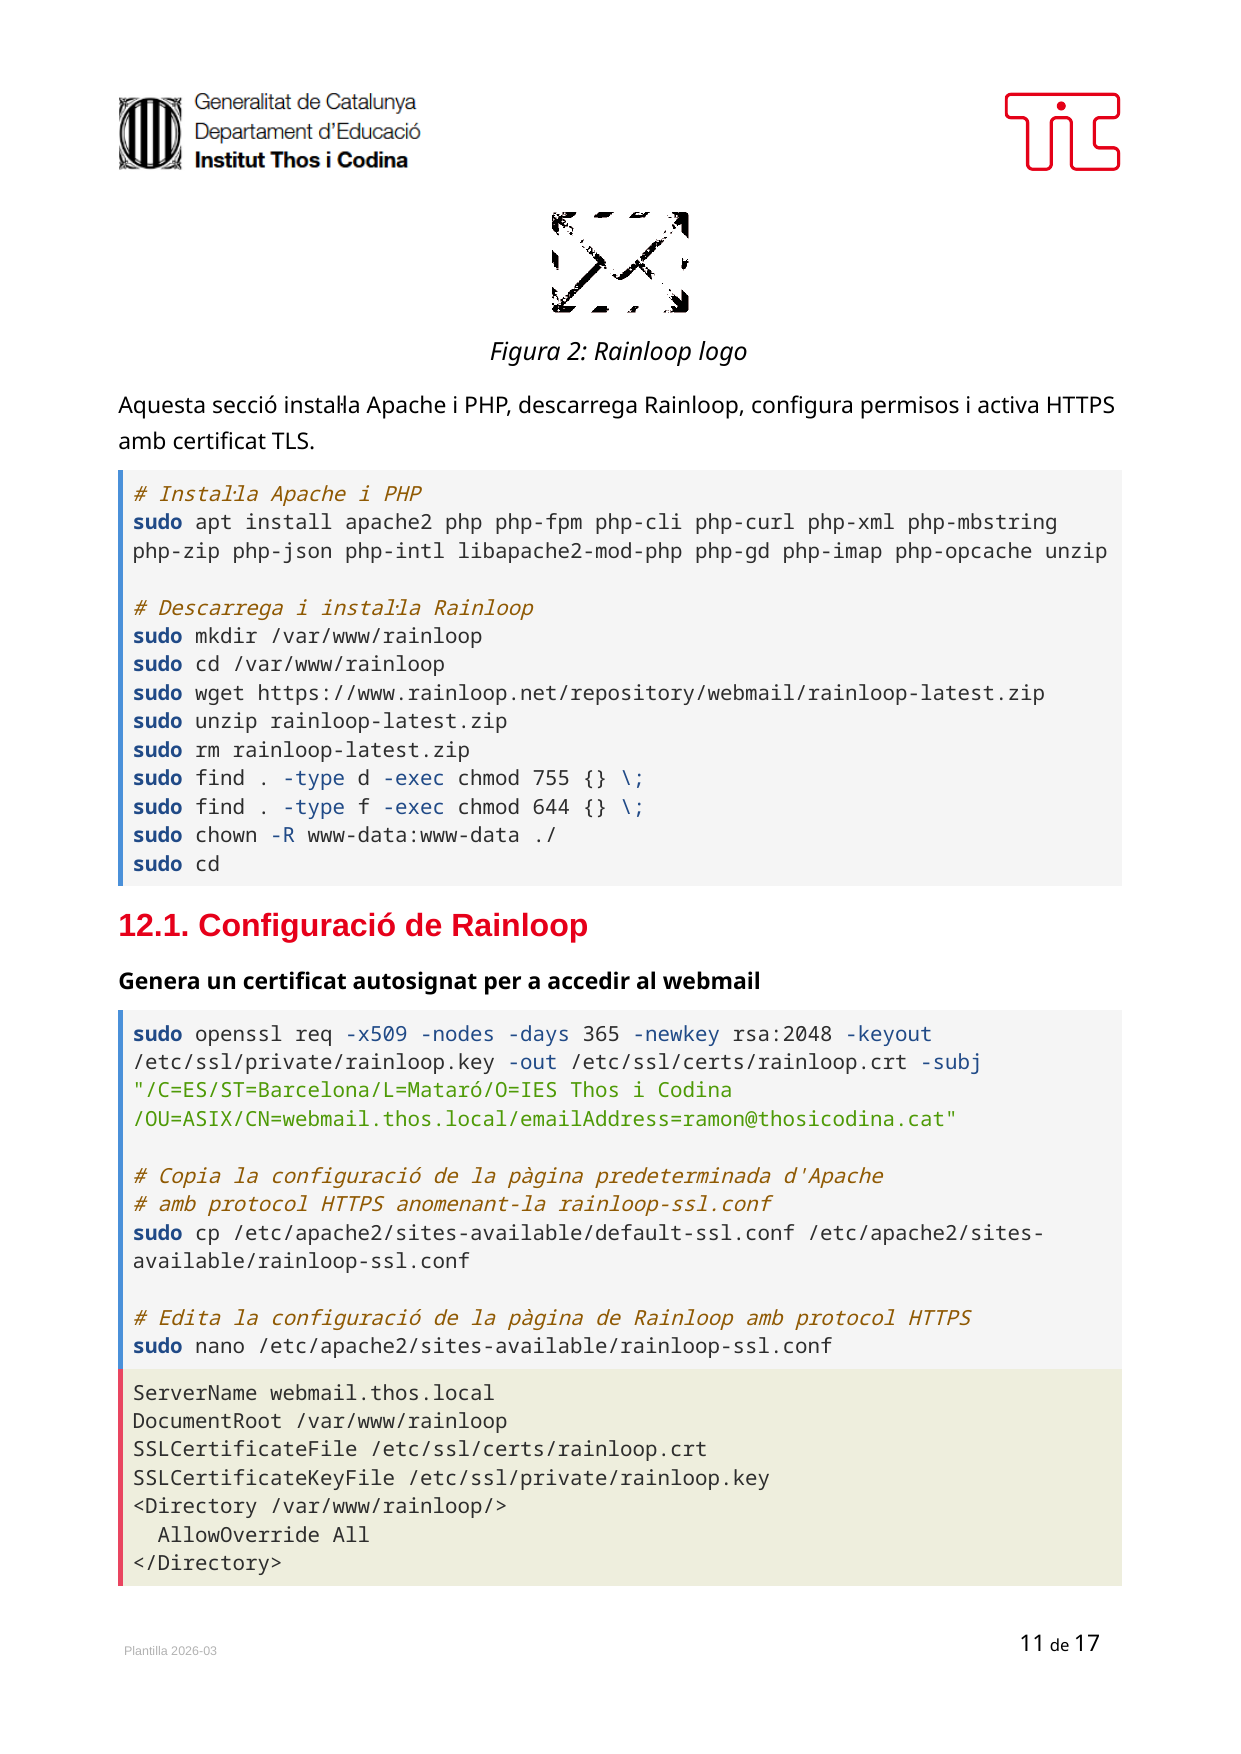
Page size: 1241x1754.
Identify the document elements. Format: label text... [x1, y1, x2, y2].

text SSLCertificateKeyFile /etc/ssl/private/rainloop.key [123, 1463, 1122, 1491]
text sudo cp /etc/apache2/sites-available/default-ssl.conf /etc/apache2/sites-available/rainloop-ssl.conf [123, 1218, 1122, 1274]
text AllowOverride All [123, 1520, 1122, 1548]
text Genera un certificat autosignat per a accedir al webmail [118, 965, 1122, 996]
text sudo rm rainloop-latest.zip [123, 735, 1122, 763]
text sudo apt install apache2 php php-fpm php-cli php-curl php-xml php-mbstring php-zip php-json php-intl libapache2-mod-php php-gd php-imap php-opcache unzip [123, 507, 1122, 564]
text sudo cd [123, 849, 1122, 886]
text <Directory /var/www/rainloop/> [123, 1491, 1122, 1520]
text # Instal·la Apache i PHP [123, 470, 1122, 507]
text </Directory> [123, 1548, 1122, 1586]
text sudo wget https://www.rainloop.net/repository/webmail/rainloop-latest.zip [123, 678, 1122, 706]
text sudo chown -R www-data:www-data ./ [123, 820, 1122, 849]
text sudo nano /etc/apache2/sites-available/rainloop-ssl.conf [123, 1331, 1122, 1369]
text ServerName webmail.thos.local [123, 1369, 1122, 1406]
text DocumentRoot /var/www/rainloop [123, 1406, 1122, 1434]
text sudo find . -type f -exec chmod 644 {} \; [123, 792, 1122, 820]
text # amb protocol HTTPS anomenant-la rainloop-ssl.conf [123, 1189, 1122, 1218]
text # Descarrega i instal·la Rainloop [123, 593, 1122, 621]
text # Edita la configuració de la pàgina de Rainloop amb protocol HTTPS [123, 1303, 1122, 1331]
picture [531, 201, 709, 322]
picture [1004, 92, 1123, 171]
text sudo mkdir /var/www/rainloop [123, 621, 1122, 649]
text sudo cd /var/www/rainloop [123, 649, 1122, 678]
subtitle 12.1. Configuració de Rainloop [118, 907, 1122, 944]
text sudo unzip rainloop-latest.zip [123, 706, 1122, 735]
text Aquesta secció instal·la Apache i PHP, descarrega Rainloop, configura permisos i activa HTTPS amb certificat TLS. [118, 389, 1122, 457]
picture [118, 92, 422, 171]
text # Copia la configuració de la pàgina predeterminada d'Apache [123, 1161, 1122, 1189]
text sudo openssl req -x509 -nodes -days 365 -newkey rsa:2048 -keyout /etc/ssl/private/rainloop.key -out /etc/ssl/certs/rainloop.crt -subj "/C=ES/ST=Barcelona/L=Mataró/O=IES Thos i Codina /OU=ASIX/CN=webmail.thos.local/emailAddress=ramon@thosicodina.cat" [123, 1010, 1122, 1132]
text Figura 2: Rainloop logo [118, 334, 1122, 368]
text sudo find . -type d -exec chmod 755 {} \; [123, 763, 1122, 792]
text SSLCertificateFile /etc/ssl/certs/rainloop.crt [123, 1434, 1122, 1463]
